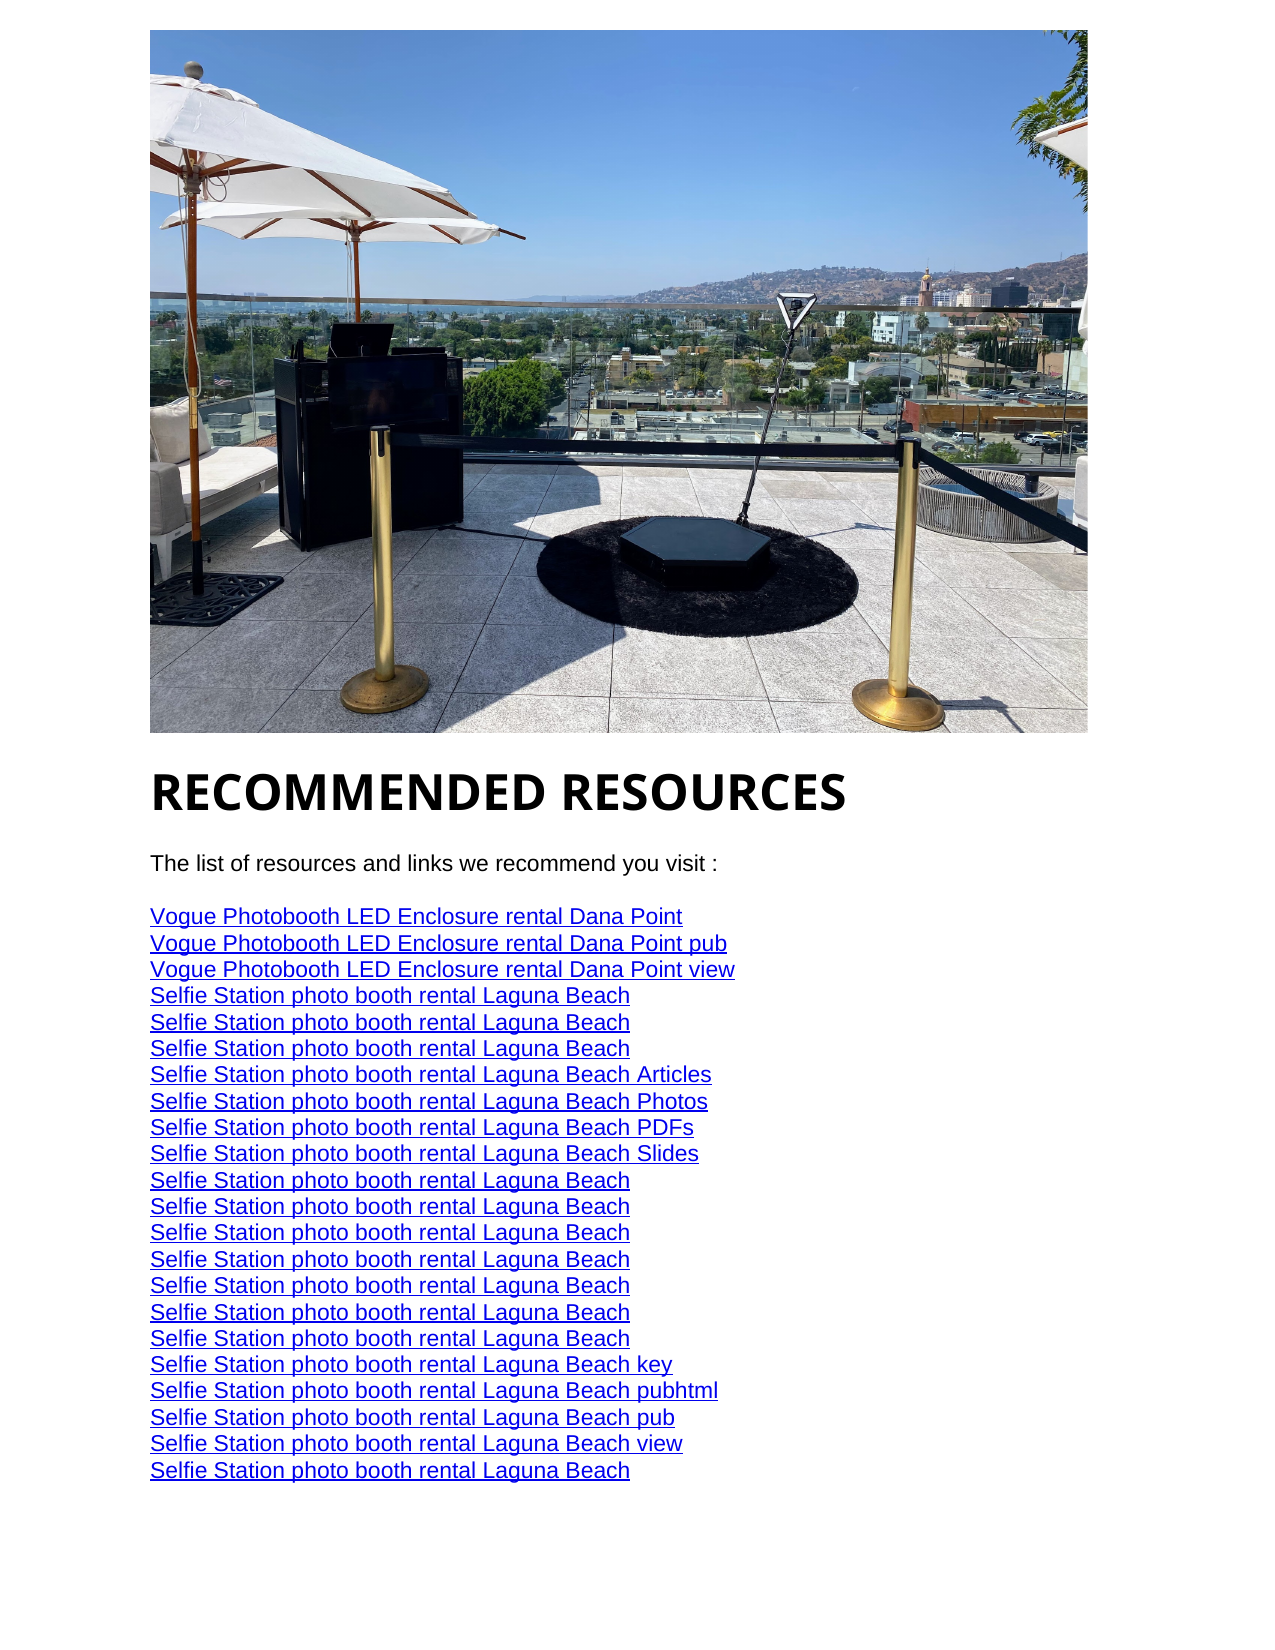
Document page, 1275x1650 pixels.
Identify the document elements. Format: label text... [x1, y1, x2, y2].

text Selfie Station photo booth rental Laguna Beach [150, 1298, 1125, 1325]
text Selfie Station photo booth rental Laguna Beach [150, 1219, 1125, 1246]
text Selfie Station photo booth rental Laguna Beach pub [150, 1404, 1125, 1430]
text Selfie Station photo booth rental Laguna Beach Photos [150, 1088, 1125, 1114]
text Selfie Station photo booth rental Laguna Beach [150, 1008, 1125, 1035]
text Vogue Photobooth LED Enclosure rental Dana Point [150, 903, 1125, 929]
text Selfie Station photo booth rental Laguna Beach pubhtml [150, 1377, 1125, 1404]
text Selfie Station photo booth rental Laguna Beach key [150, 1351, 1125, 1377]
text Selfie Station photo booth rental Laguna Beach [150, 1272, 1125, 1298]
text Selfie Station photo booth rental Laguna Beach [150, 1325, 1125, 1351]
text Selfie Station photo booth rental Laguna Beach Slides [150, 1140, 1125, 1167]
text Selfie Station photo booth rental Laguna Beach [150, 1035, 1125, 1061]
text Selfie Station photo booth rental Laguna Beach PDFs [150, 1114, 1125, 1140]
text Selfie Station photo booth rental Laguna Beach [150, 1167, 1125, 1193]
text Selfie Station photo booth rental Laguna Beach Articles [150, 1061, 1125, 1088]
text Selfie Station photo booth rental Laguna Beach [150, 1246, 1125, 1272]
text Vogue Photobooth LED Enclosure rental Dana Point pub [150, 929, 1125, 956]
text Selfie Station photo booth rental Laguna Beach [150, 1193, 1125, 1219]
text Vogue Photobooth LED Enclosure rental Dana Point view [150, 956, 1125, 982]
text Selfie Station photo booth rental Laguna Beach view [150, 1430, 1125, 1457]
text Selfie Station photo booth rental Laguna Beach [150, 982, 1125, 1008]
subtitle RECOMMENDED RESOURCES [150, 757, 1125, 825]
picture [150, 30, 1088, 733]
text The list of resources and links we recommend you visit : [150, 850, 1125, 877]
text Selfie Station photo booth rental Laguna Beach [150, 1457, 1125, 1483]
